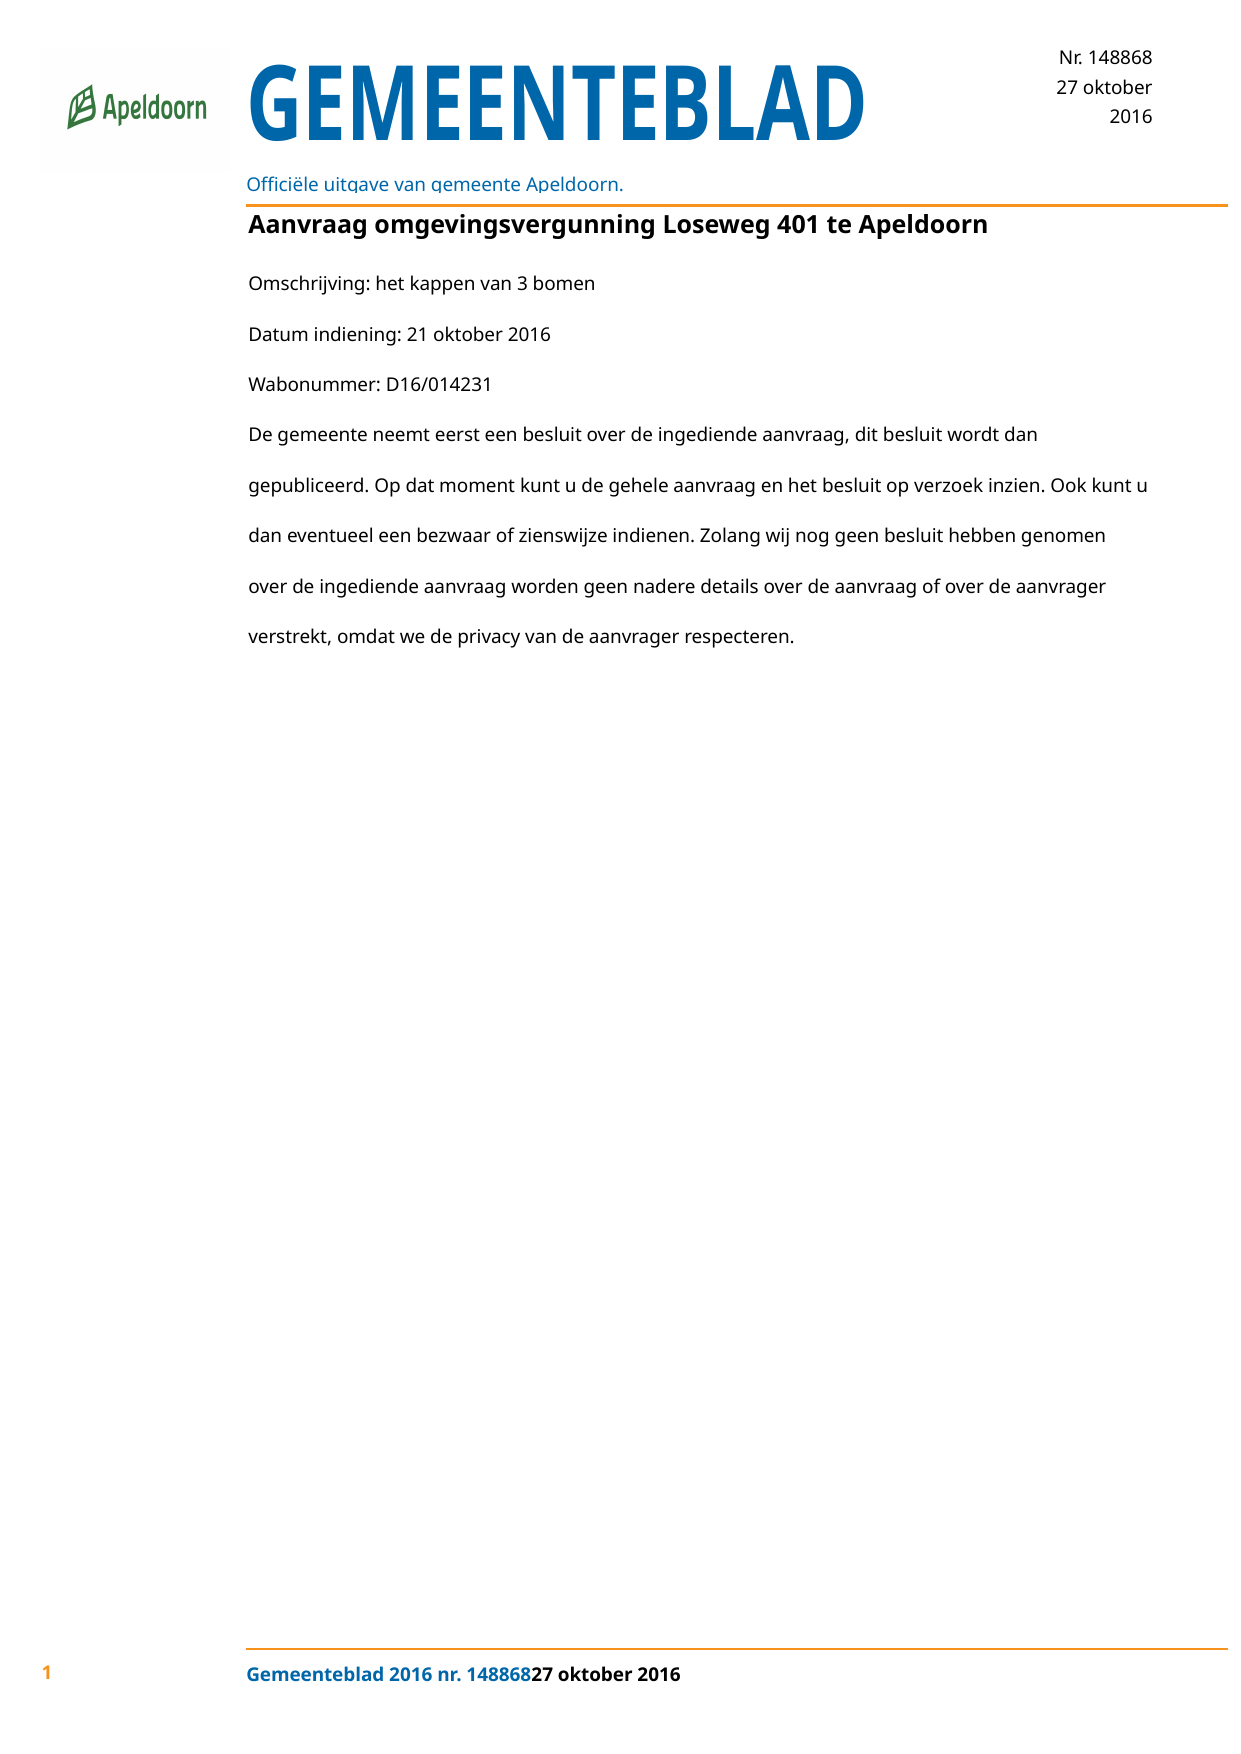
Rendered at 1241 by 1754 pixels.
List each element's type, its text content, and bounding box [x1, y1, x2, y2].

text over de ingediende aanvraag worden geen nadere details over de aanvraag of over de aanvrager [248, 573, 1152, 598]
text Datum indiening: 21 oktober 2016 [248, 321, 1152, 346]
text Omschrijving: het kappen van 3 bomen [248, 270, 1152, 296]
text gepubliceerd. Op dat moment kunt u de gehele aanvraag en het besluit op verzoek inzien. Ook kunt u [248, 472, 1152, 498]
text Aanvraag omgevingsvergunning Loseweg 401 te Apeldoorn [248, 207, 1152, 241]
text verstrekt, omdat we de privacy van de aanvrager respecteren. [248, 623, 1152, 649]
text De gemeente neemt eerst een besluit over de ingediende aanvraag, dit besluit wordt dan [248, 422, 1152, 447]
picture [41, 47, 231, 172]
text Wabonummer: D16/014231 [248, 371, 1152, 397]
text dan eventueel een bezwaar of zienswijze indienen. Zolang wij nog geen besluit hebben genomen [248, 522, 1152, 548]
